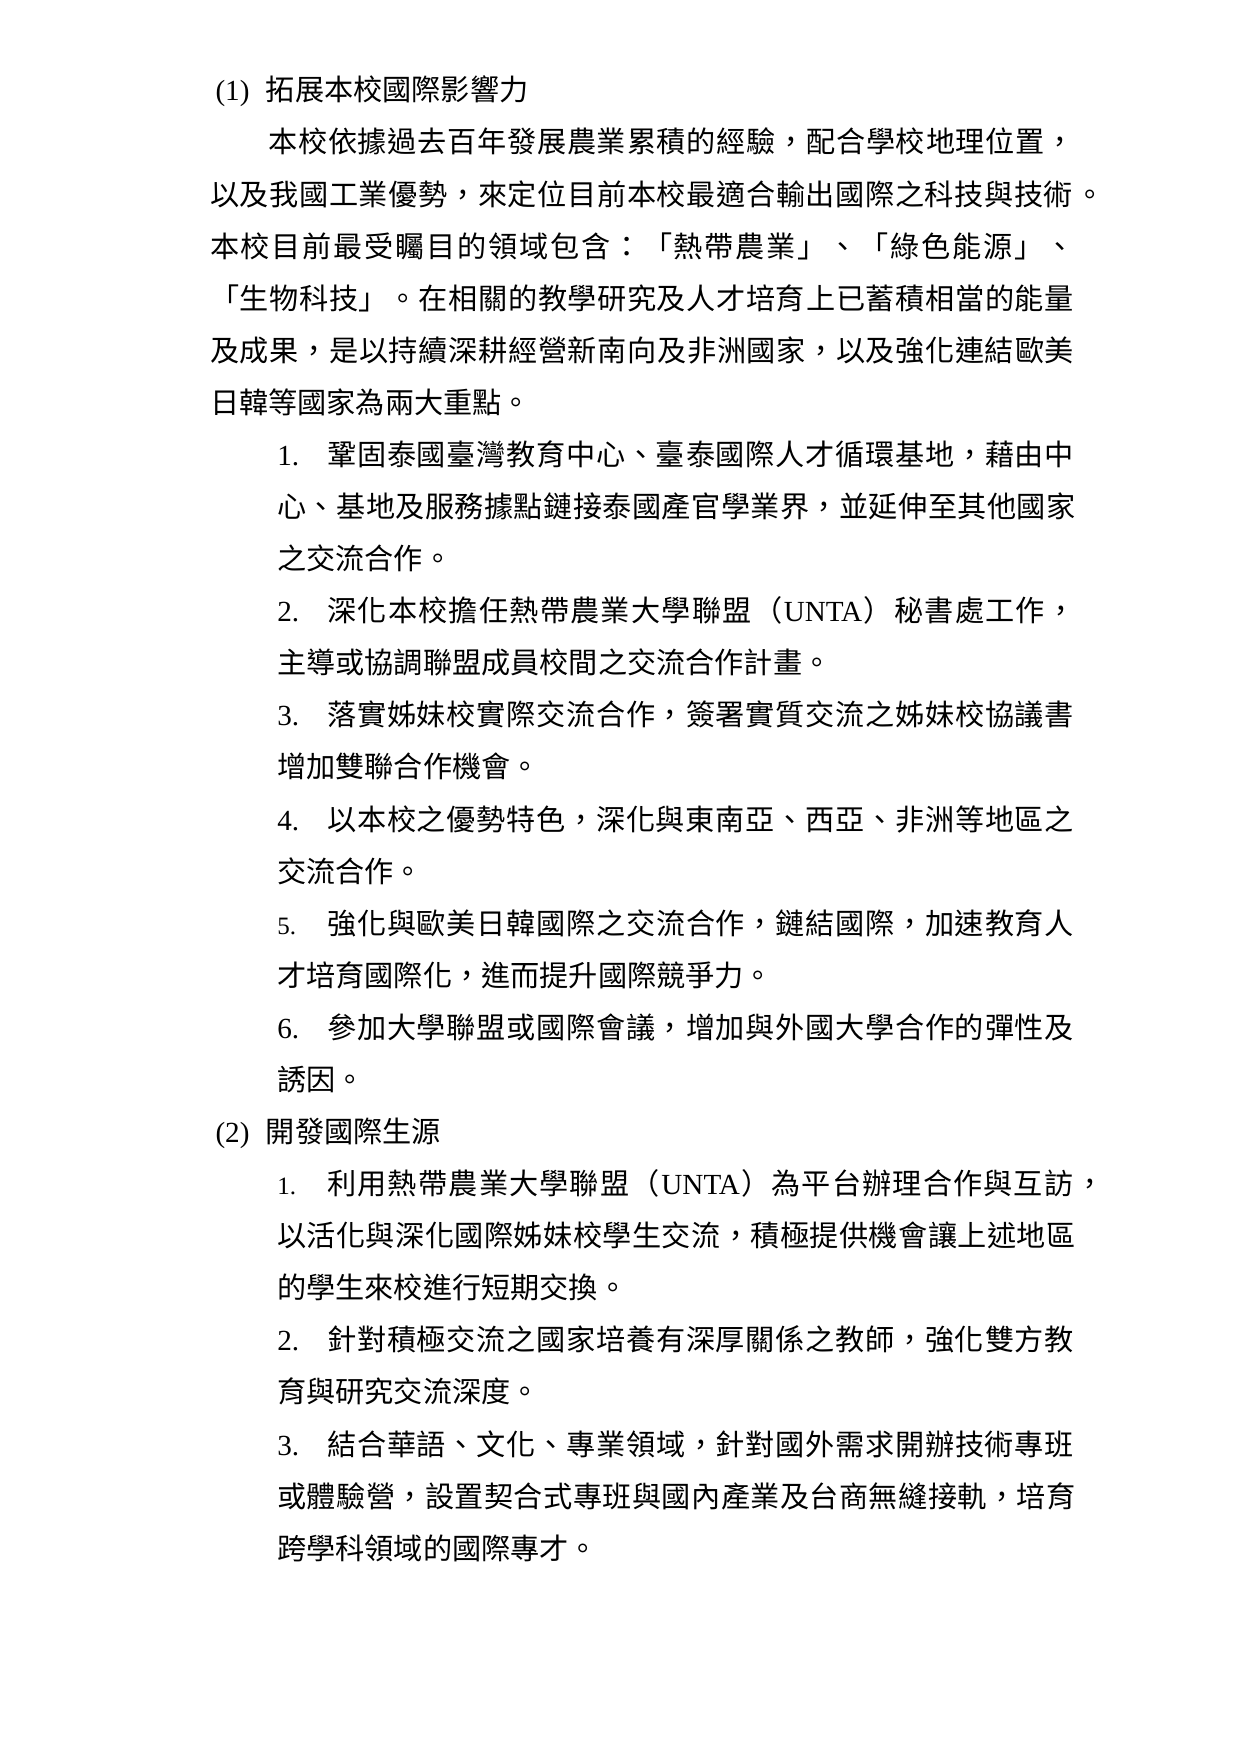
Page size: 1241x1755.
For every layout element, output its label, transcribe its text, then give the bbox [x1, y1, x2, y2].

list 落實姊妹校實際交流合作，簽署實質交流之姊妹校協議書，增加雙聯合作機會。 [277, 684, 1075, 788]
list 拓展本校國際影響力 [215, 59, 1075, 111]
list 參加大學聯盟或國際會議，增加與外國大學合作的彈性及誘因。 [277, 997, 1075, 1101]
list 開發國際生源 [215, 1101, 1075, 1153]
list 針對積極交流之國家培養有深厚關係之教師，強化雙方教育與研究交流深度。 [277, 1309, 1075, 1413]
list 強化與歐美日韓國際之交流合作，鏈結國際，加速教育人才培育國際化，進而提升國際競爭力。 [277, 892, 1075, 997]
text 本校依據過去百年發展農業累積的經驗，配合學校地理位置，以及我國工業優勢，來定位目前本校最適合輸出國際之科技與技術。本校目前最受矚目的領域包含：「熱帶農業」、「綠色能源」、「生物科技」。在相關的教學研究及人才培育上已蓄積相當的能量及成果，是以持續深耕經營新南向及非洲國家，以及強化連結歐美日韓等國家為兩大重點。 [210, 111, 1075, 424]
list 以本校之優勢特色，深化與東南亞、西亞、非洲等地區之交流合作。 [277, 788, 1075, 892]
list 鞏固泰國臺灣教育中心、臺泰國際人才循環基地，藉由中心、基地及服務據點鏈接泰國產官學業界，並延伸至其他國家之交流合作。 [277, 424, 1075, 580]
list 利用熱帶農業大學聯盟（UNTA）為平台辦理合作與互訪，以活化與深化國際姊妹校學生交流，積極提供機會讓上述地區的學生來校進行短期交換。 [277, 1153, 1075, 1309]
list 結合華語、文化、專業領域，針對國外需求開辦技術專班或體驗營，設置契合式專班與國內產業及台商無縫接軌，培育跨學科領域的國際專才。 [277, 1413, 1075, 1569]
list 深化本校擔任熱帶農業大學聯盟（UNTA）秘書處工作，主導或協調聯盟成員校間之交流合作計畫。 [277, 580, 1075, 684]
